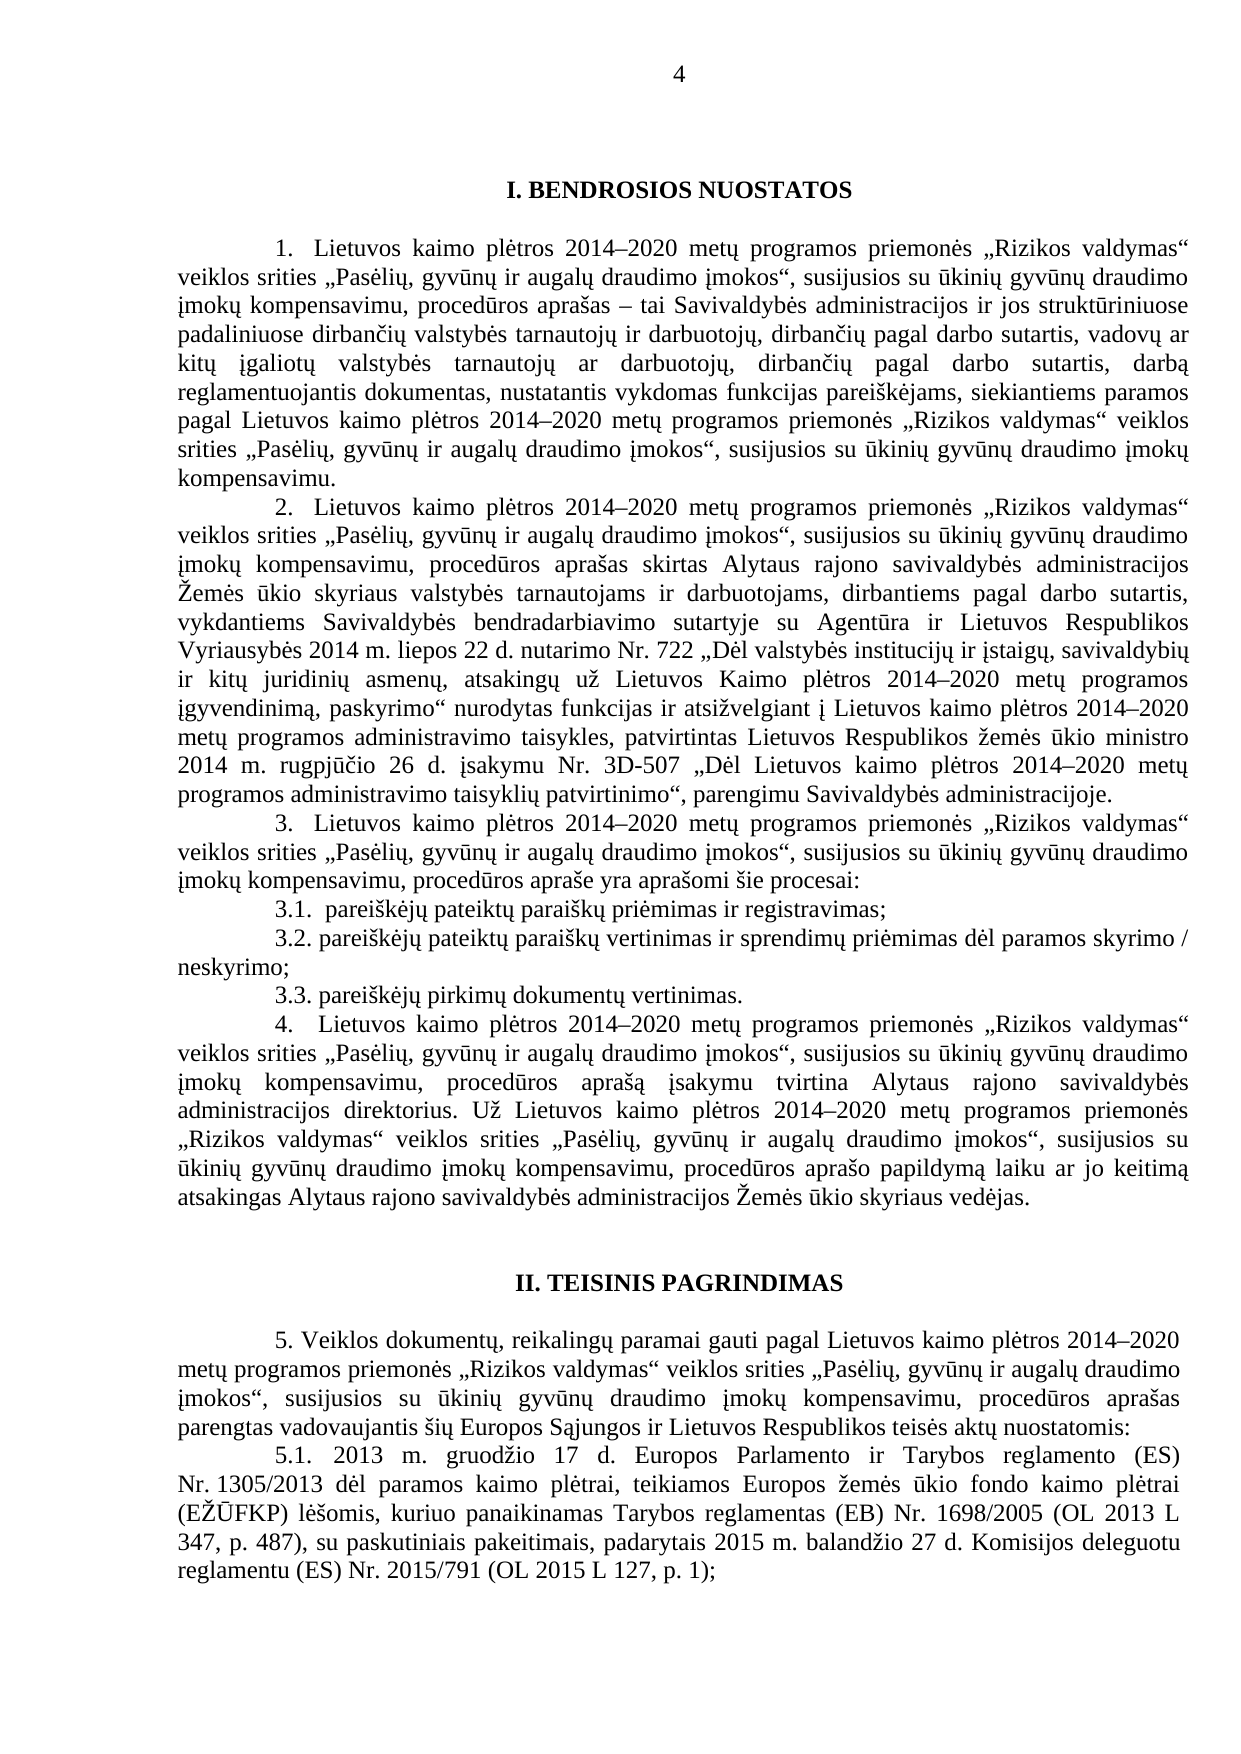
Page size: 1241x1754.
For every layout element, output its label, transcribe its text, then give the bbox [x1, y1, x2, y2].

text 2. Lietuvos kaimo plėtros 2014–2020 metų programos priemonės „Rizikos valdymas“ veiklos srities „Pasėlių, gyvūnų ir augalų draudimo įmokos“, susijusios su ūkinių gyvūnų draudimo įmokų kompensavimu, procedūros aprašas skirtas Alytaus rajono savivaldybės administracijos Žemės ūkio skyriaus valstybės tarnautojams ir darbuotojams, dirbantiems pagal darbo sutartis, vykdantiems Savivaldybės bendradarbiavimo sutartyje su Agentūra ir Lietuvos Respublikos Vyriausybės 2014 m. liepos 22 d. nutarimo Nr. 722 „Dėl valstybės institucijų ir įstaigų, savivaldybių ir kitų juridinių asmenų, atsakingų už Lietuvos Kaimo plėtros 2014–2020 metų programos įgyvendinimą, paskyrimo“ nurodytas funkcijas ir atsižvelgiant į Lietuvos kaimo plėtros 2014–2020 metų programos administravimo taisykles, patvirtintas Lietuvos Respublikos žemės ūkio ministro 2014 m. rugpjūčio 26 d. įsakymu Nr. 3D-507 „Dėl Lietuvos kaimo plėtros 2014–2020 metų programos administravimo taisyklių patvirtinimo“, parengimu Savivaldybės administracijoje. [177, 492, 1190, 808]
text 3.2. pareiškėjų pateiktų paraiškų vertinimas ir sprendimų priėmimas dėl paramos skyrimo / neskyrimo; [177, 923, 1190, 981]
text 4. Lietuvos kaimo plėtros 2014–2020 metų programos priemonės „Rizikos valdymas“ veiklos srities „Pasėlių, gyvūnų ir augalų draudimo įmokos“, susijusios su ūkinių gyvūnų draudimo įmokų kompensavimu, procedūros aprašą įsakymu tvirtina Alytaus rajono savivaldybės administracijos direktorius. Už Lietuvos kaimo plėtros 2014–2020 metų programos priemonės „Rizikos valdymas“ veiklos srities „Pasėlių, gyvūnų ir augalų draudimo įmokos“, susijusios su ūkinių gyvūnų draudimo įmokų kompensavimu, procedūros aprašo papildymą laiku ar jo keitimą atsakingas Alytaus rajono savivaldybės administracijos Žemės ūkio skyriaus vedėjas. [177, 1009, 1190, 1211]
text II. TEISINIS PAGRINDIMAS [177, 1268, 1181, 1297]
text 3. Lietuvos kaimo plėtros 2014–2020 metų programos priemonės „Rizikos valdymas“ veiklos srities „Pasėlių, gyvūnų ir augalų draudimo įmokos“, susijusios su ūkinių gyvūnų draudimo įmokų kompensavimu, procedūros apraše yra aprašomi šie procesai: [177, 808, 1190, 894]
text 1. Lietuvos kaimo plėtros 2014–2020 metų programos priemonės „Rizikos valdymas“ veiklos srities „Pasėlių, gyvūnų ir augalų draudimo įmokos“, susijusios su ūkinių gyvūnų draudimo įmokų kompensavimu, procedūros aprašas – tai Savivaldybės administracijos ir jos struktūriniuose padaliniuose dirbančių valstybės tarnautojų ir darbuotojų, dirbančių pagal darbo sutartis, vadovų ar kitų įgaliotų valstybės tarnautojų ar darbuotojų, dirbančių pagal darbo sutartis, darbą reglamentuojantis dokumentas, nustatantis vykdomas funkcijas pareiškėjams, siekiantiems paramos pagal Lietuvos kaimo plėtros 2014–2020 metų programos priemonės „Rizikos valdymas“ veiklos srities „Pasėlių, gyvūnų ir augalų draudimo įmokos“, susijusios su ūkinių gyvūnų draudimo įmokų kompensavimu. [177, 233, 1190, 492]
text 3.1. pareiškėjų pateiktų paraiškų priėmimas ir registravimas; [177, 894, 1190, 923]
text I. BENDROSIOS NUOSTATOS [177, 176, 1181, 204]
text 5.1. 2013 m. gruodžio 17 d. Europos Parlamento ir Tarybos reglamento (ES) Nr. 1305/2013 dėl paramos kaimo plėtrai, teikiamos Europos žemės ūkio fondo kaimo plėtrai (EŽŪFKP) lėšomis, kuriuo panaikinamas Tarybos reglamentas (EB) Nr. 1698/2005 (OL 2013 L 347, p. 487), su paskutiniais pakeitimais, padarytais 2015 m. balandžio 27 d. Komisijos deleguotu reglamentu (ES) Nr. 2015/791 (OL 2015 L 127, p. 1); [177, 1441, 1181, 1584]
text 3.3. pareiškėjų pirkimų dokumentų vertinimas. [177, 981, 1190, 1009]
text 5. Veiklos dokumentų, reikalingų paramai gauti pagal Lietuvos kaimo plėtros 2014–2020 metų programos priemonės „Rizikos valdymas“ veiklos srities „Pasėlių, gyvūnų ir augalų draudimo įmokos“, susijusios su ūkinių gyvūnų draudimo įmokų kompensavimu, procedūros aprašas parengtas vadovaujantis šių Europos Sąjungos ir Lietuvos Respublikos teisės aktų nuostatomis: [177, 1326, 1181, 1441]
